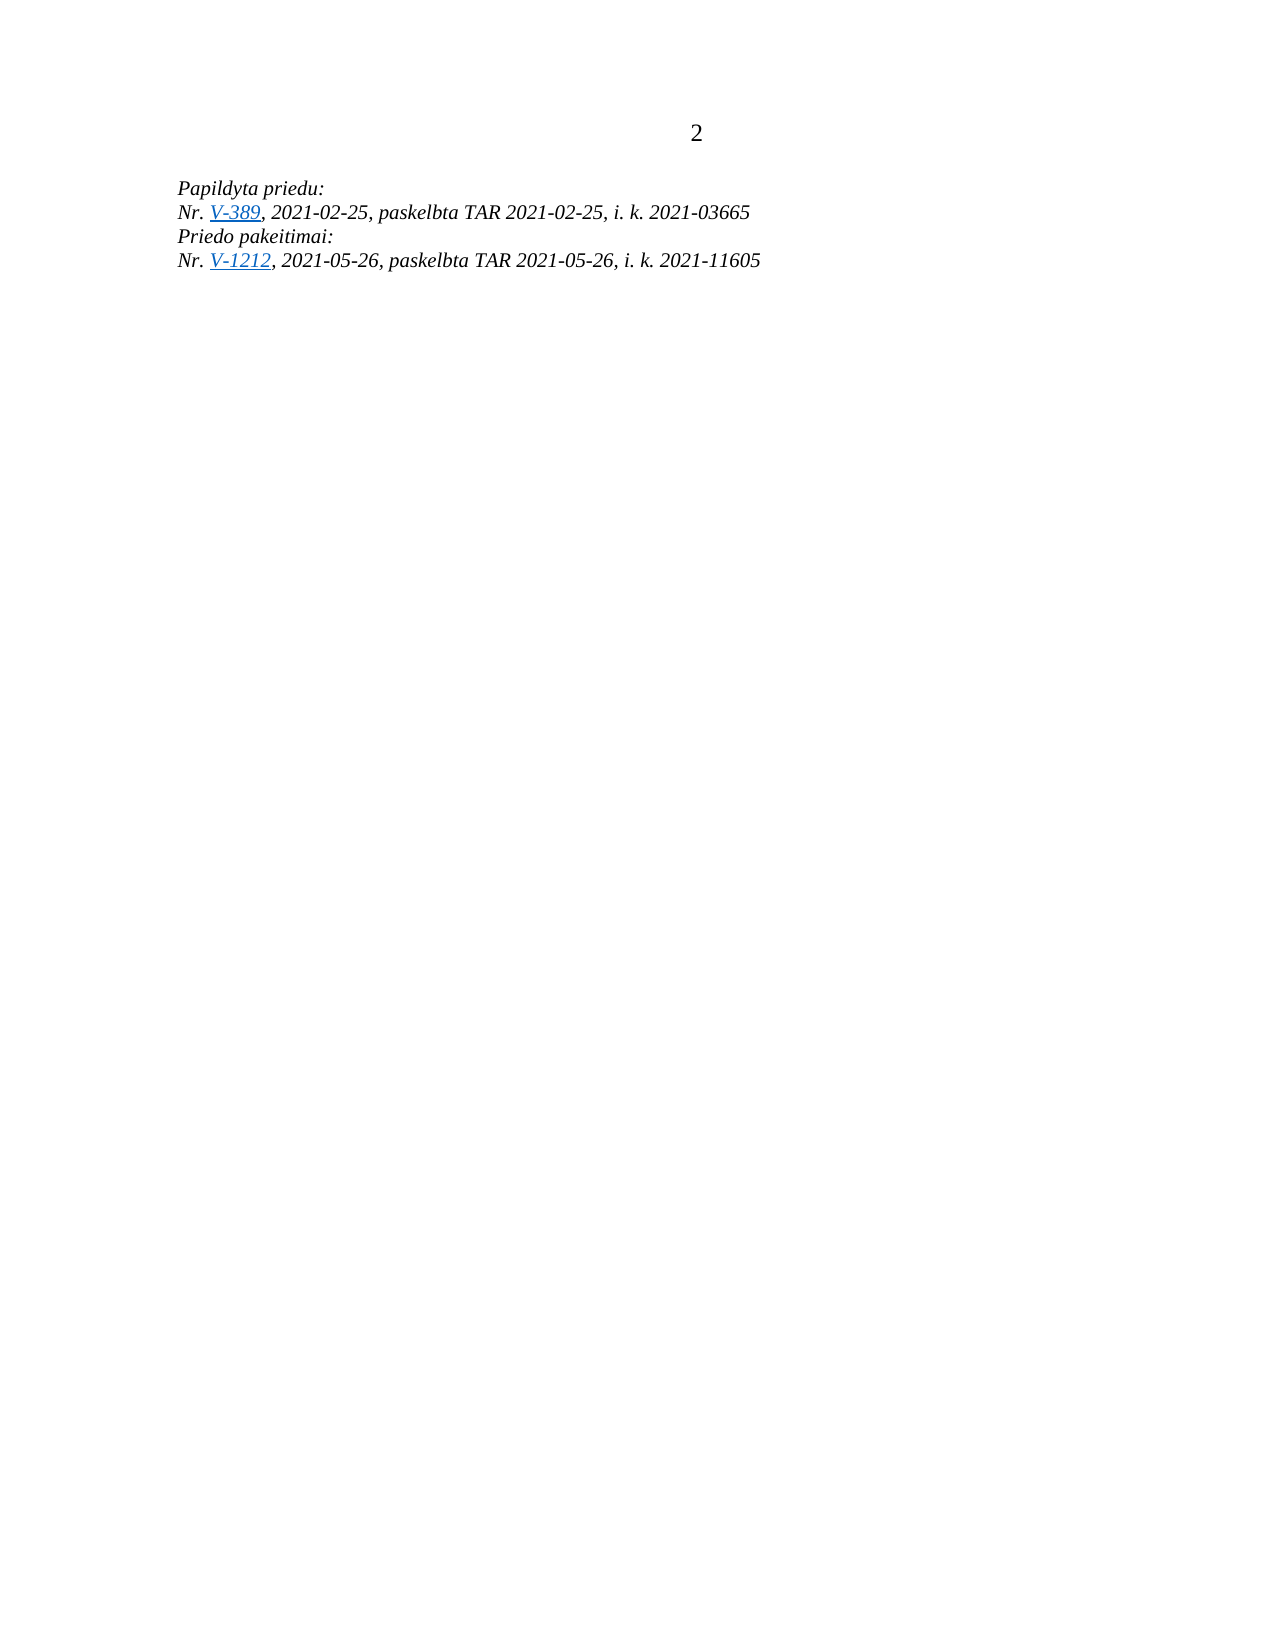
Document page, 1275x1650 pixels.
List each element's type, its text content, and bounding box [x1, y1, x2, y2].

text Nr. V-389, 2021-02-25, paskelbta TAR 2021-02-25, i. k. 2021-03665 [177, 200, 1216, 224]
text Nr. V-1212, 2021-05-26, paskelbta TAR 2021-05-26, i. k. 2021-11605 [177, 248, 1216, 272]
text Priedo pakeitimai: [177, 224, 1216, 248]
text Papildyta priedu: [177, 176, 1216, 200]
